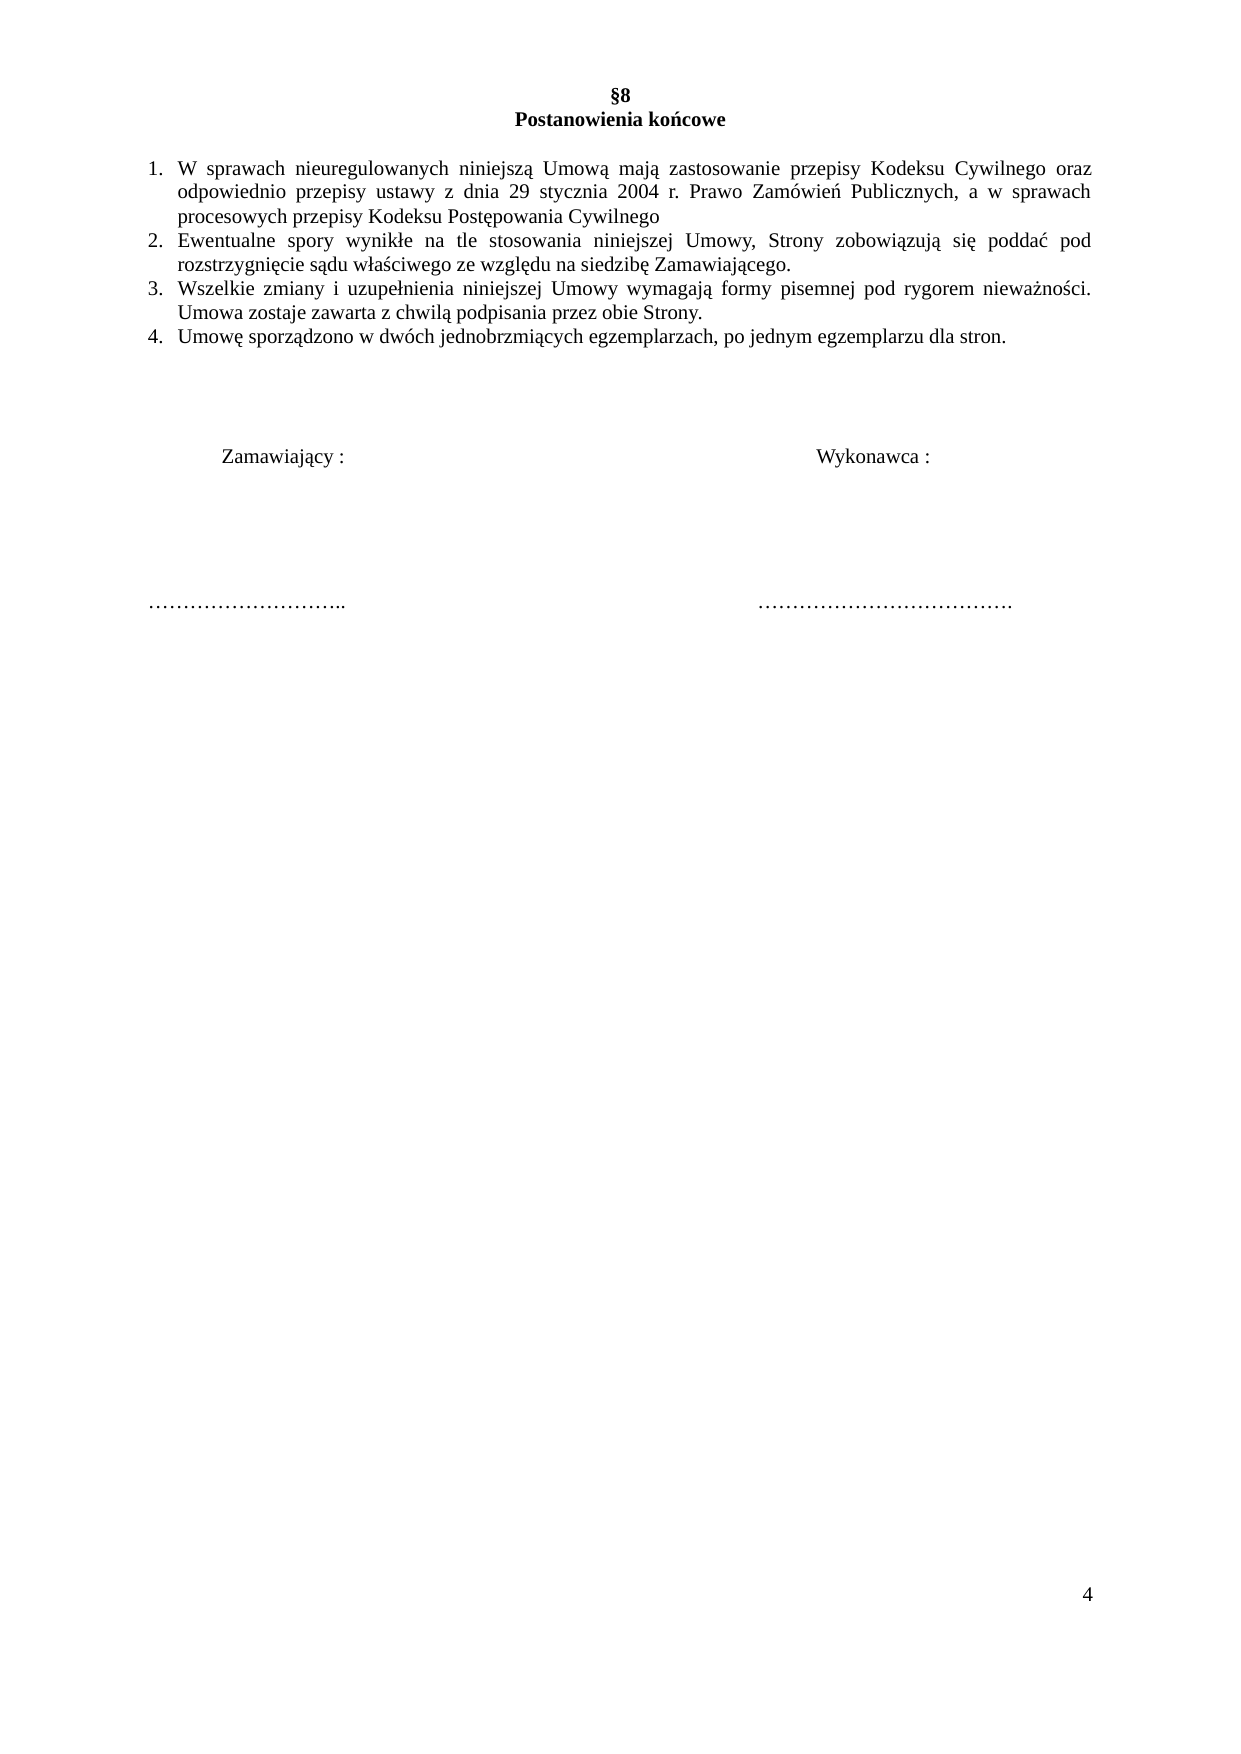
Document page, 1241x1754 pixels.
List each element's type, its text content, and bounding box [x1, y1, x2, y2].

text Zamawiający : Wykonawca : [148, 444, 1093, 468]
text Postanowienia końcowe [148, 107, 1093, 131]
list W sprawach nieuregulowanych niniejszą Umową mają zastosowanie przepisy Kodeksu Cywilnego oraz odpowiednio przepisy ustawy z dnia 29 stycznia 2004 r. Prawo Zamówień Publicznych, a w sprawach procesowych przepisy Kodeksu Postępowania Cywilnego [148, 155, 1093, 228]
text §8 [148, 83, 1093, 107]
list Umowę sporządzono w dwóch jednobrzmiących egzemplarzach, po jednym egzemplarzu dla stron. [148, 324, 1093, 348]
list Wszelkie zmiany i uzupełnienia niniejszej Umowy wymagają formy pisemnej pod rygorem nieważności. Umowa zostaje zawarta z chwilą podpisania przez obie Strony. [148, 276, 1093, 324]
text ……………………….. ………………………………. [148, 588, 1093, 613]
list Ewentualne spory wynikłe na tle stosowania niniejszej Umowy, Strony zobowiązują się poddać pod rozstrzygnięcie sądu właściwego ze względu na siedzibę Zamawiającego. [148, 228, 1093, 276]
